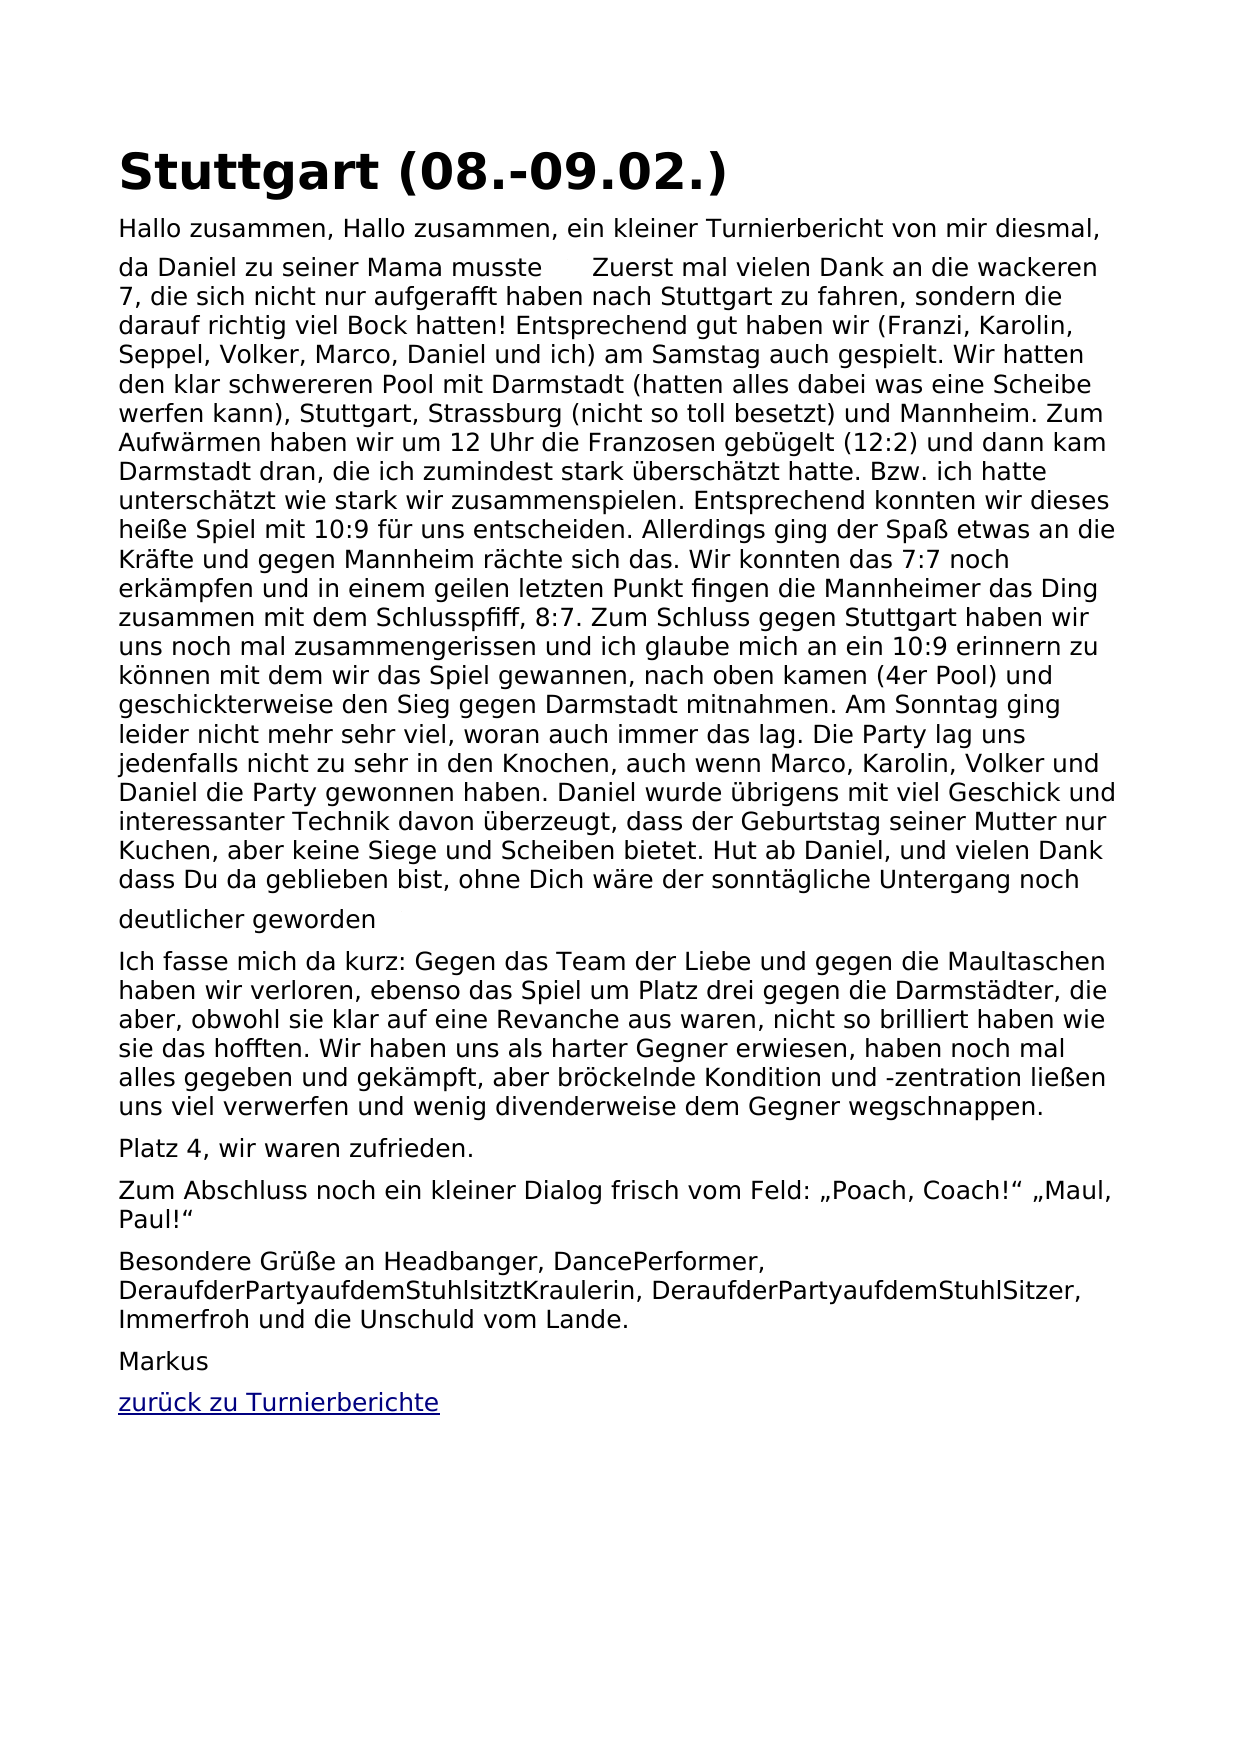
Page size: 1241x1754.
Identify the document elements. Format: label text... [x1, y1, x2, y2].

text Markus [118, 1347, 1122, 1376]
text Platz 4, wir waren zufrieden. [118, 1134, 1122, 1163]
subtitle Stuttgart (08.-09.02.) [118, 143, 1122, 201]
text Ich fasse mich da kurz: Gegen das Team der Liebe und gegen die Maultaschen haben wir verloren, ebenso das Spiel um Platz drei gegen die Darmstädter, die aber, obwohl sie klar auf eine Revanche aus waren, nicht so brilliert haben wie sie das hofften. Wir haben uns als harter Gegner erwiesen, haben noch mal alles gegeben und gekämpft, aber bröckelnde Kondition und -zentration ließen uns viel verwerfen und wenig divenderweise dem Gegner wegschnappen. [118, 947, 1122, 1122]
text Zum Abschluss noch ein kleiner Dialog frisch vom Feld: „Poach, Coach!“ „Maul, Paul!“ [118, 1176, 1122, 1234]
text zurück zu Turnierberichte [118, 1388, 1122, 1418]
text Hallo zusammen, Hallo zusammen, ein kleiner Turnierbericht von mir diesmal, da Daniel zu seiner Mama musste Zuerst mal vielen Dank an die wackeren 7, die sich nicht nur aufgerafft haben nach Stuttgart zu fahren, sondern die darauf richtig viel Bock hatten! Entsprechend gut haben wir (Franzi, Karolin, Seppel, Volker, Marco, Daniel und ich) am Samstag auch gespielt. Wir hatten den klar schwereren Pool mit Darmstadt (hatten alles dabei was eine Scheibe werfen kann), Stuttgart, Strassburg (nicht so toll besetzt) und Mannheim. Zum Aufwärmen haben wir um 12 Uhr die Franzosen gebügelt (12:2) und dann kam Darmstadt dran, die ich zumindest stark überschätzt hatte. Bzw. ich hatte unterschätzt wie stark wir zusammenspielen. Entsprechend konnten wir dieses heiße Spiel mit 10:9 für uns entscheiden. Allerdings ging der Spaß etwas an die Kräfte und gegen Mannheim rächte sich das. Wir konnten das 7:7 noch erkämpfen und in einem geilen letzten Punkt fingen die Mannheimer das Ding zusammen mit dem Schlusspfiff, 8:7. Zum Schluss gegen Stuttgart haben wir uns noch mal zusammengerissen und ich glaube mich an ein 10:9 erinnern zu können mit dem wir das Spiel gewannen, nach oben kamen (4er Pool) und geschickterweise den Sieg gegen Darmstadt mitnahmen. Am Sonntag ging leider nicht mehr sehr viel, woran auch immer das lag. Die Party lag uns jedenfalls nicht zu sehr in den Knochen, auch wenn Marco, Karolin, Volker und Daniel die Party gewonnen haben. Daniel wurde übrigens mit viel Geschick und interessanter Technik davon überzeugt, dass der Geburtstag seiner Mutter nur Kuchen, aber keine Siege und Scheiben bietet. Hut ab Daniel, und vielen Dank dass Du da geblieben bist, ohne Dich wäre der sonntägliche Untergang noch deutlicher geworden [118, 214, 1122, 934]
text Besondere Grüße an Headbanger, DancePerformer, DeraufderPartyaufdemStuhlsitztKraulerin, DeraufderPartyaufdemStuhlSitzer, Immerfroh und die Unschuld vom Lande. [118, 1247, 1122, 1334]
